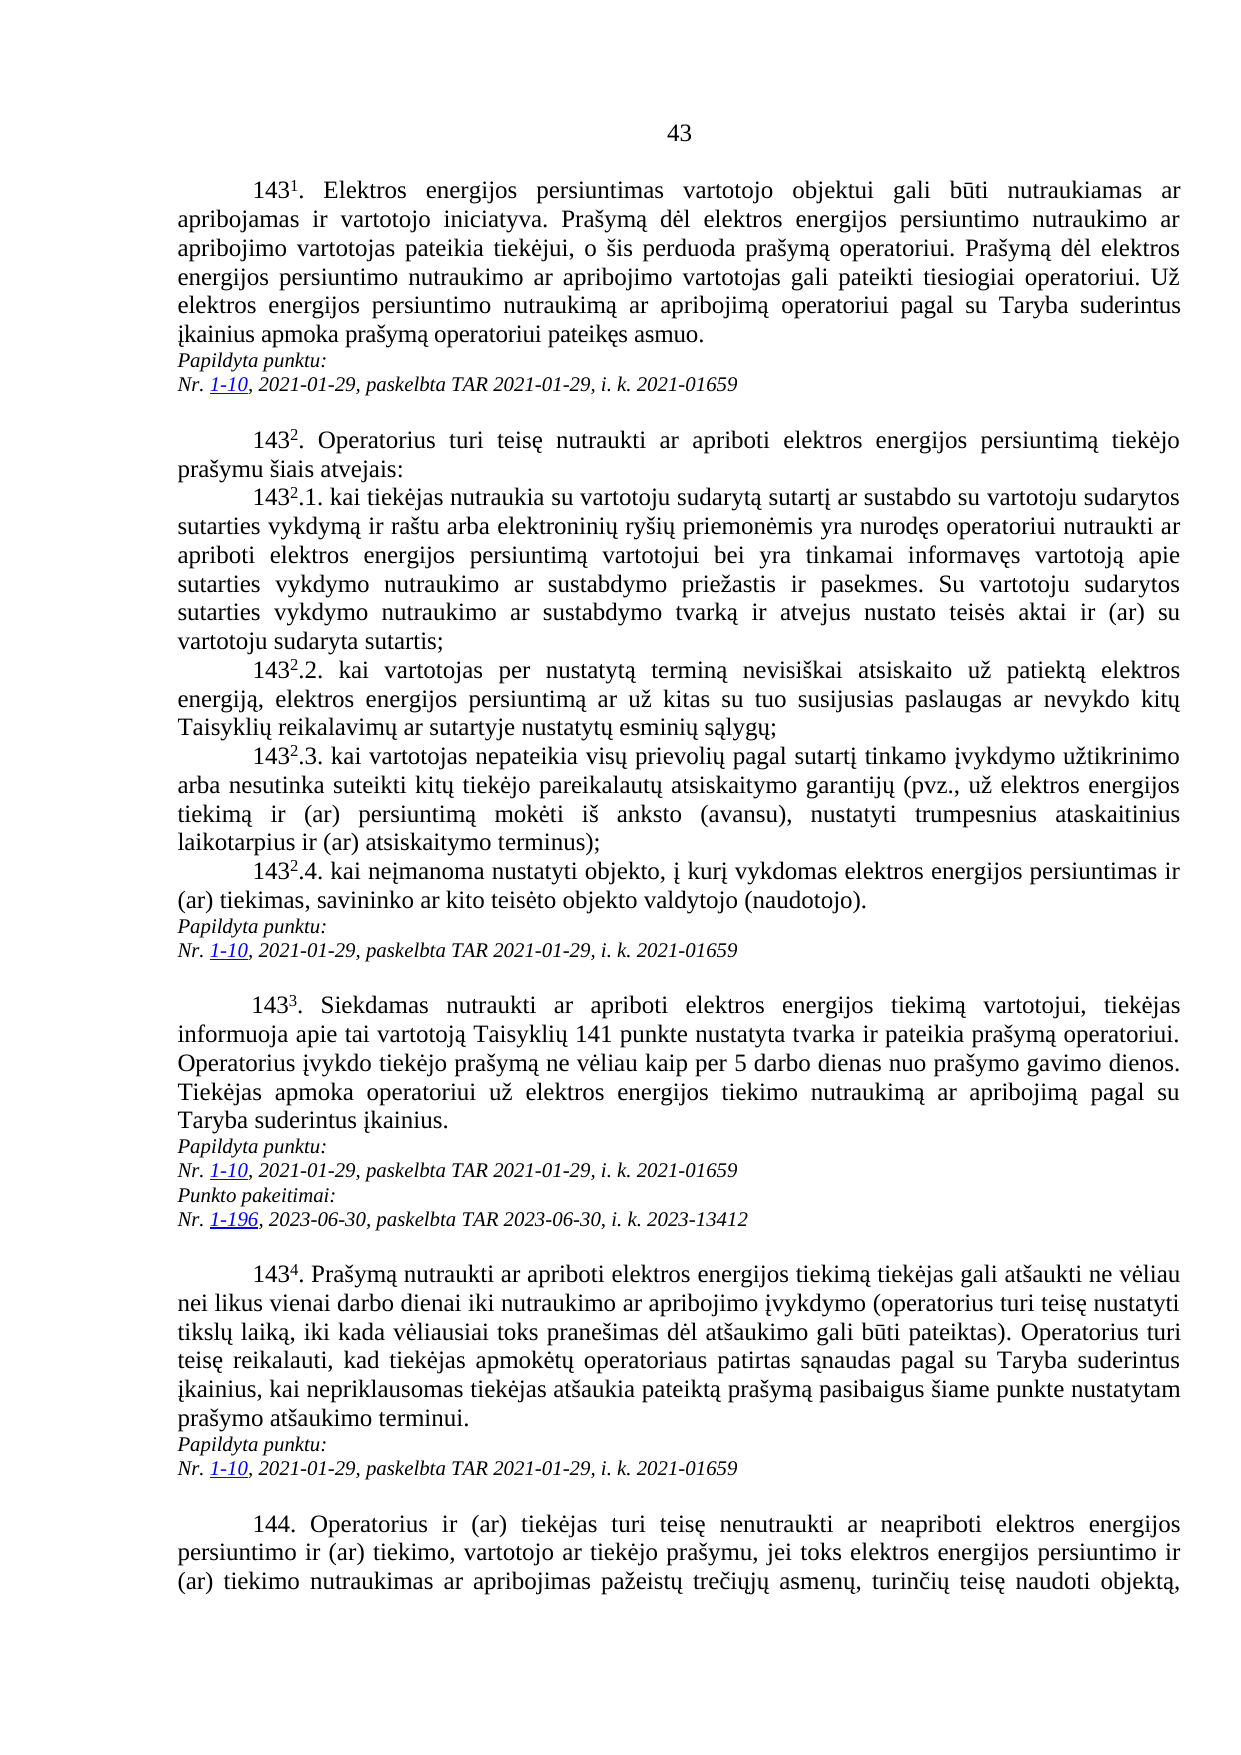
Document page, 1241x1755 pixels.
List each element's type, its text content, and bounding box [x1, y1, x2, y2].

text 1432.2. kai vartotojas per nustatytą terminą nevisiškai atsiskaito už patiektą elektros energiją, elektros energijos persiuntimą ar už kitas su tuo susijusias paslaugas ar nevykdo kitų Taisyklių reikalavimų ar sutartyje nustatytų esminių sąlygų; [177, 655, 1181, 741]
text Papildyta punktu: [177, 914, 1181, 938]
text Nr. 1-10, 2021-01-29, paskelbta TAR 2021-01-29, i. k. 2021-01659 [177, 1158, 1181, 1182]
text Nr. 1-10, 2021-01-29, paskelbta TAR 2021-01-29, i. k. 2021-01659 [177, 938, 1181, 962]
text 1434. Prašymą nutraukti ar apriboti elektros energijos tiekimą tiekėjas gali atšaukti ne vėliau nei likus vienai darbo dienai iki nutraukimo ar apribojimo įvykdymo (operatorius turi teisę nustatyti tikslų laiką, iki kada vėliausiai toks pranešimas dėl atšaukimo gali būti pateiktas). Operatorius turi teisę reikalauti, kad tiekėjas apmokėtų operatoriaus patirtas sąnaudas pagal su Taryba suderintus įkainius, kai nepriklausomas tiekėjas atšaukia pateiktą prašymą pasibaigus šiame punkte nustatytam prašymo atšaukimo terminui. [177, 1259, 1181, 1432]
text 144. Operatorius ir (ar) tiekėjas turi teisę nenutraukti ar neapriboti elektros energijos persiuntimo ir (ar) tiekimo, vartotojo ar tiekėjo prašymu, jei toks elektros energijos persiuntimo ir (ar) tiekimo nutraukimas ar apribojimas pažeistų trečiųjų asmenų, turinčių teisę naudoti objektą, [177, 1509, 1181, 1595]
text Papildyta punktu: [177, 348, 1181, 372]
text 1432.1. kai tiekėjas nutraukia su vartotoju sudarytą sutartį ar sustabdo su vartotoju sudarytos sutarties vykdymą ir raštu arba elektroninių ryšių priemonėmis yra nurodęs operatoriui nutraukti ar apriboti elektros energijos persiuntimą vartotojui bei yra tinkamai informavęs vartotoją apie sutarties vykdymo nutraukimo ar sustabdymo priežastis ir pasekmes. Su vartotoju sudarytos sutarties vykdymo nutraukimo ar sustabdymo tvarką ir atvejus nustato teisės aktai ir (ar) su vartotoju sudaryta sutartis; [177, 482, 1181, 655]
text Nr. 1-10, 2021-01-29, paskelbta TAR 2021-01-29, i. k. 2021-01659 [177, 372, 1181, 396]
text 1431. Elektros energijos persiuntimas vartotojo objektui gali būti nutraukiamas ar apribojamas ir vartotojo iniciatyva. Prašymą dėl elektros energijos persiuntimo nutraukimo ar apribojimo vartotojas pateikia tiekėjui, o šis perduoda prašymą operatoriui. Prašymą dėl elektros energijos persiuntimo nutraukimo ar apribojimo vartotojas gali pateikti tiesiogiai operatoriui. Už elektros energijos persiuntimo nutraukimą ar apribojimą operatoriui pagal su Taryba suderintus įkainius apmoka prašymą operatoriui pateikęs asmuo. [177, 176, 1181, 348]
text 1433. Siekdamas nutraukti ar apriboti elektros energijos tiekimą vartotojui, tiekėjas informuoja apie tai vartotoją Taisyklių 141 punkte nustatyta tvarka ir pateikia prašymą operatoriui. Operatorius įvykdo tiekėjo prašymą ne vėliau kaip per 5 darbo dienas nuo prašymo gavimo dienos. Tiekėjas apmoka operatoriui už elektros energijos tiekimo nutraukimą ar apribojimą pagal su Taryba suderintus įkainius. [177, 991, 1181, 1134]
text Papildyta punktu: [177, 1134, 1181, 1158]
text 1432. Operatorius turi teisę nutraukti ar apriboti elektros energijos persiuntimą tiekėjo prašymu šiais atvejais: [177, 425, 1181, 482]
text 1432.4. kai neįmanoma nustatyti objekto, į kurį vykdomas elektros energijos persiuntimas ir (ar) tiekimas, savininko ar kito teisėto objekto valdytojo (naudotojo). [177, 856, 1181, 914]
text 1432.3. kai vartotojas nepateikia visų prievolių pagal sutartį tinkamo įvykdymo užtikrinimo arba nesutinka suteikti kitų tiekėjo pareikalautų atsiskaitymo garantijų (pvz., už elektros energijos tiekimą ir (ar) persiuntimą mokėti iš anksto (avansu), nustatyti trumpesnius ataskaitinius laikotarpius ir (ar) atsiskaitymo terminus); [177, 741, 1181, 856]
text Papildyta punktu: [177, 1432, 1181, 1456]
text Nr. 1-10, 2021-01-29, paskelbta TAR 2021-01-29, i. k. 2021-01659 [177, 1456, 1181, 1480]
text Nr. 1-196, 2023-06-30, paskelbta TAR 2023-06-30, i. k. 2023-13412 [177, 1207, 1181, 1231]
text Punkto pakeitimai: [177, 1182, 1181, 1207]
